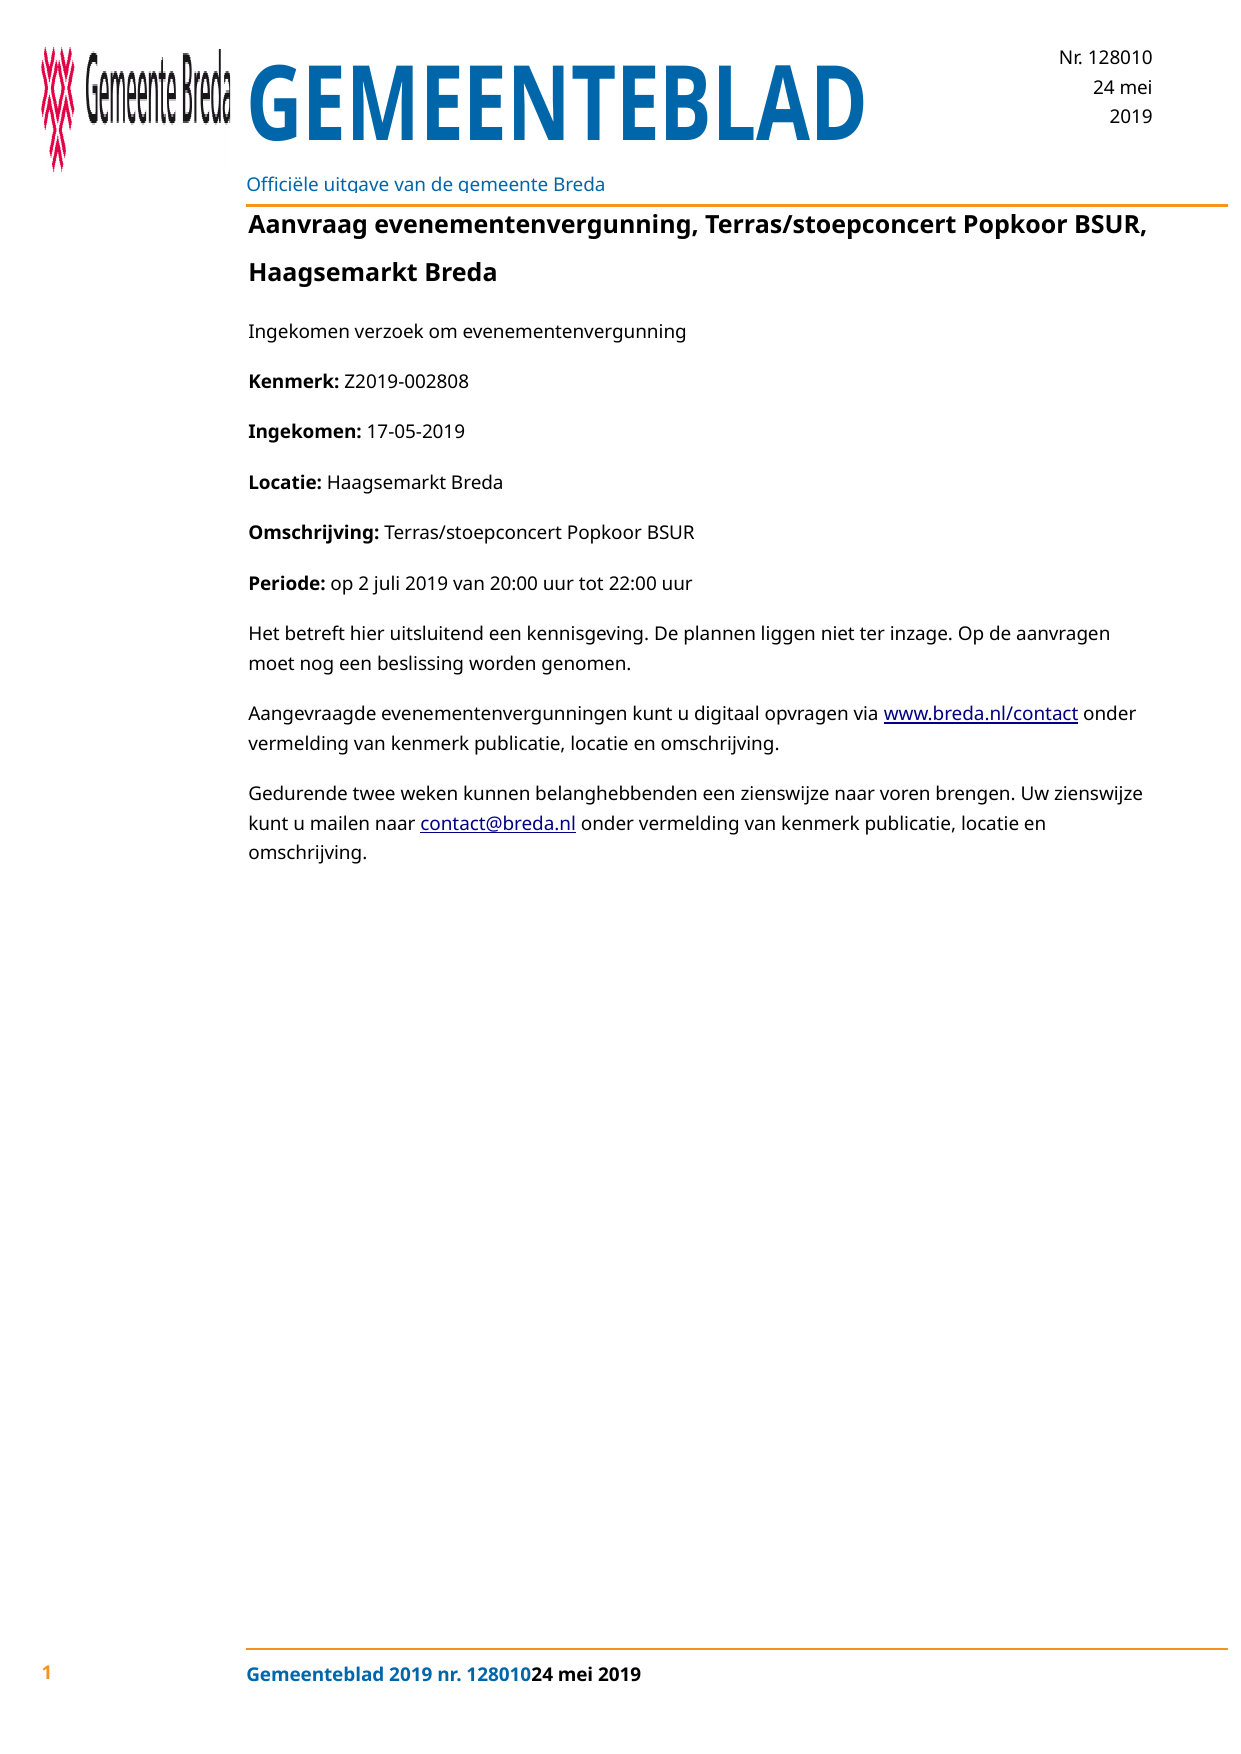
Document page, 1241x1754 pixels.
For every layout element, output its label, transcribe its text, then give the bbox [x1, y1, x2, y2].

text Gedurende twee weken kunnen belanghebbenden een zienswijze naar voren brengen. Uw zienswijze kunt u mailen naar contact@breda.nl onder vermelding van kenmerk publicatie, locatie en omschrijving. [248, 780, 1152, 865]
picture [41, 47, 231, 172]
text Omschrijving: Terras/stoepconcert Popkoor BSUR [248, 519, 1152, 545]
text Aangevraagde evenementenvergunningen kunt u digitaal opvragen via www.breda.nl/contact onder vermelding van kenmerk publicatie, locatie en omschrijving. [248, 700, 1152, 756]
text Het betreft hier uitsluitend een kennisgeving. De plannen liggen niet ter inzage. Op de aanvragen moet nog een beslissing worden genomen. [248, 620, 1152, 676]
text Ingekomen verzoek om evenementenvergunning [248, 318, 1152, 344]
text Aanvraag evenementenvergunning, Terras/stoepconcert Popkoor BSUR, Haagsemarkt Breda [248, 207, 1152, 288]
text Kenmerk: Z2019-002808 [248, 368, 1152, 394]
text Ingekomen: 17-05-2019 [248, 419, 1152, 444]
text Periode: op 2 juli 2019 van 20:00 uur tot 22:00 uur [248, 570, 1152, 596]
text Locatie: Haagsemarkt Breda [248, 469, 1152, 495]
